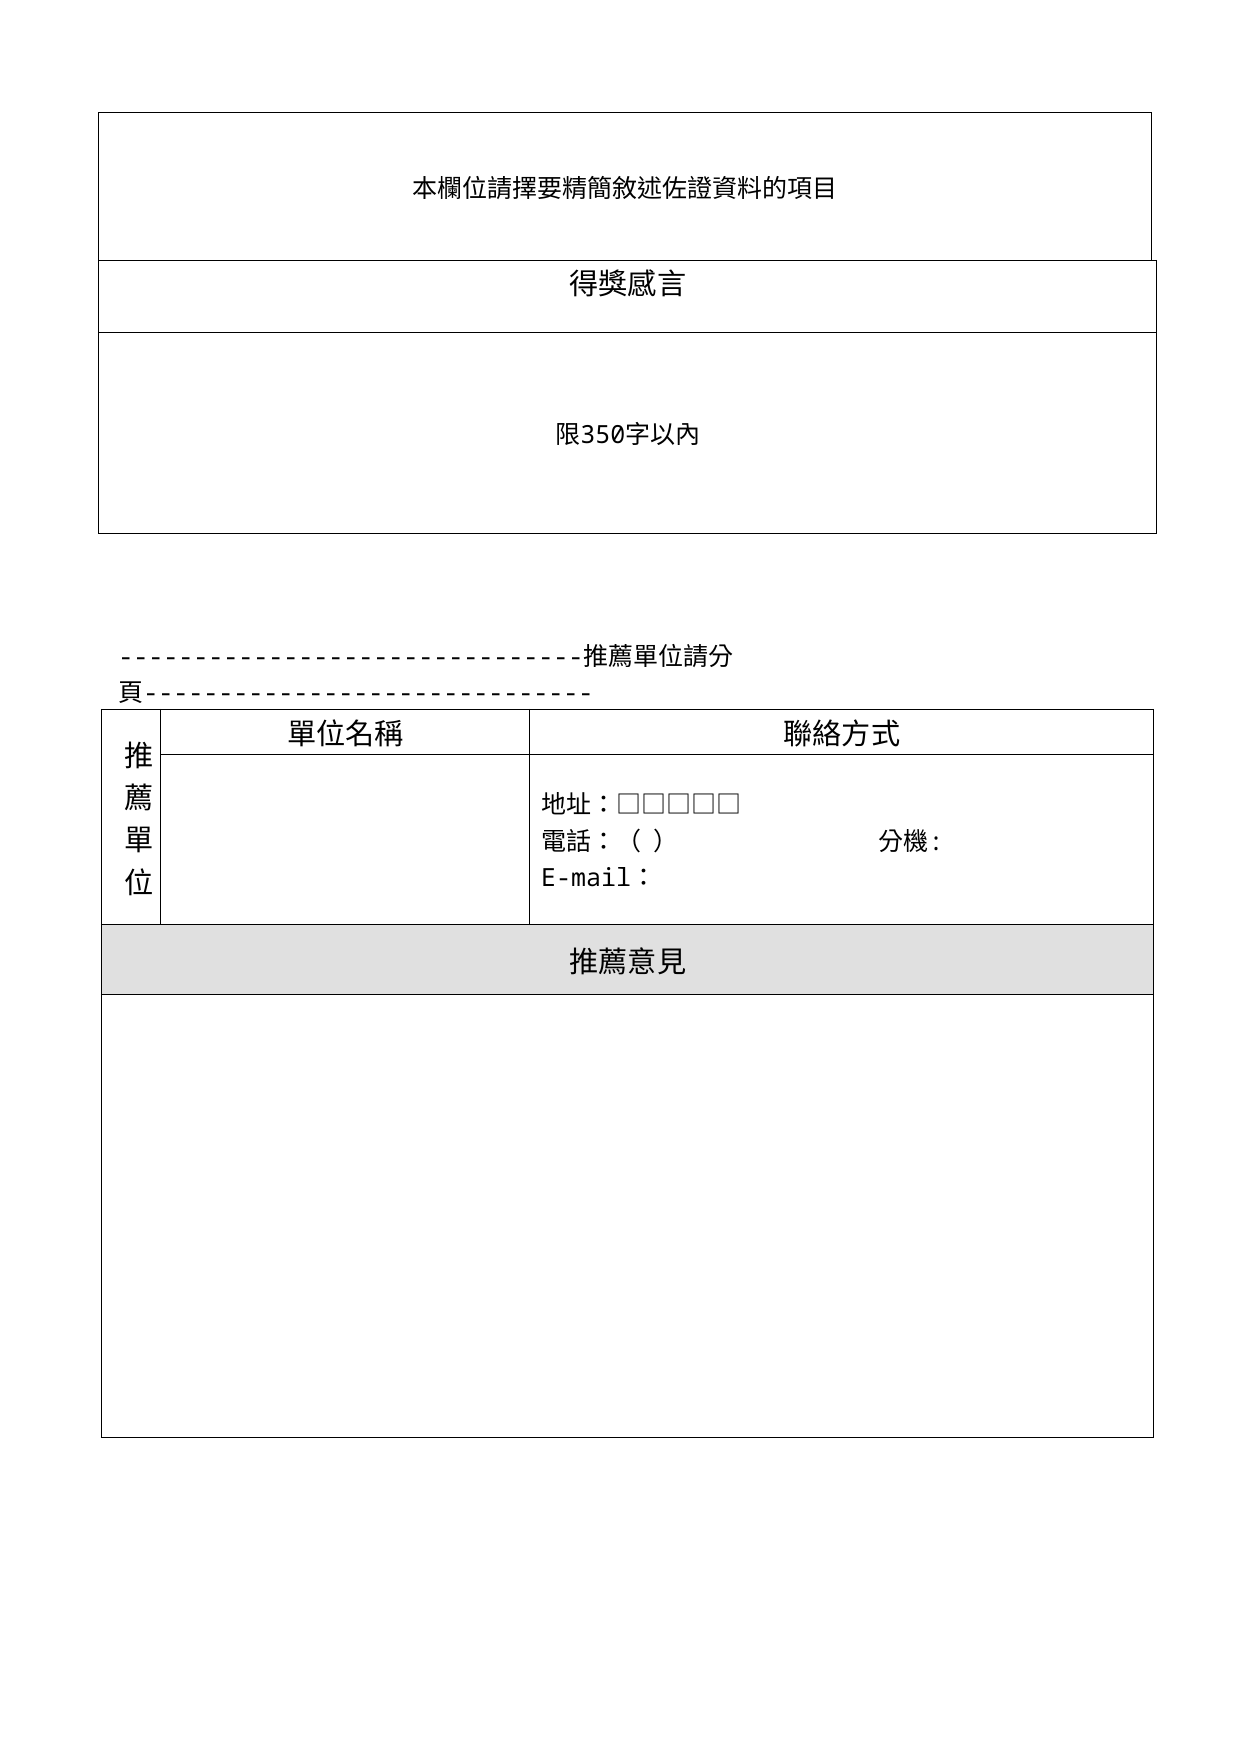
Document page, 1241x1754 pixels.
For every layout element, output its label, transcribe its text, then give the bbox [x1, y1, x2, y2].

table_header 聯絡方式 [530, 710, 1153, 754]
table_cell 地址：□□□□□ 電話：（ ） 分機: E-mail： [530, 755, 1153, 924]
table_cell 推薦意見 [102, 925, 1153, 994]
table_cell 得獎感言 [99, 261, 1156, 332]
table_header 推薦單位 [102, 710, 160, 924]
table_cell [161, 755, 529, 924]
text -------------------------------推薦單位請分頁------------------------------ [118, 636, 1187, 709]
table_cell 限350字以內 [99, 333, 1156, 533]
table_cell [1152, 112, 1156, 260]
table_header 單位名稱 [161, 710, 529, 754]
table_cell 本欄位請擇要精簡敘述佐證資料的項目 [99, 113, 1151, 260]
table_cell [102, 995, 1153, 1437]
